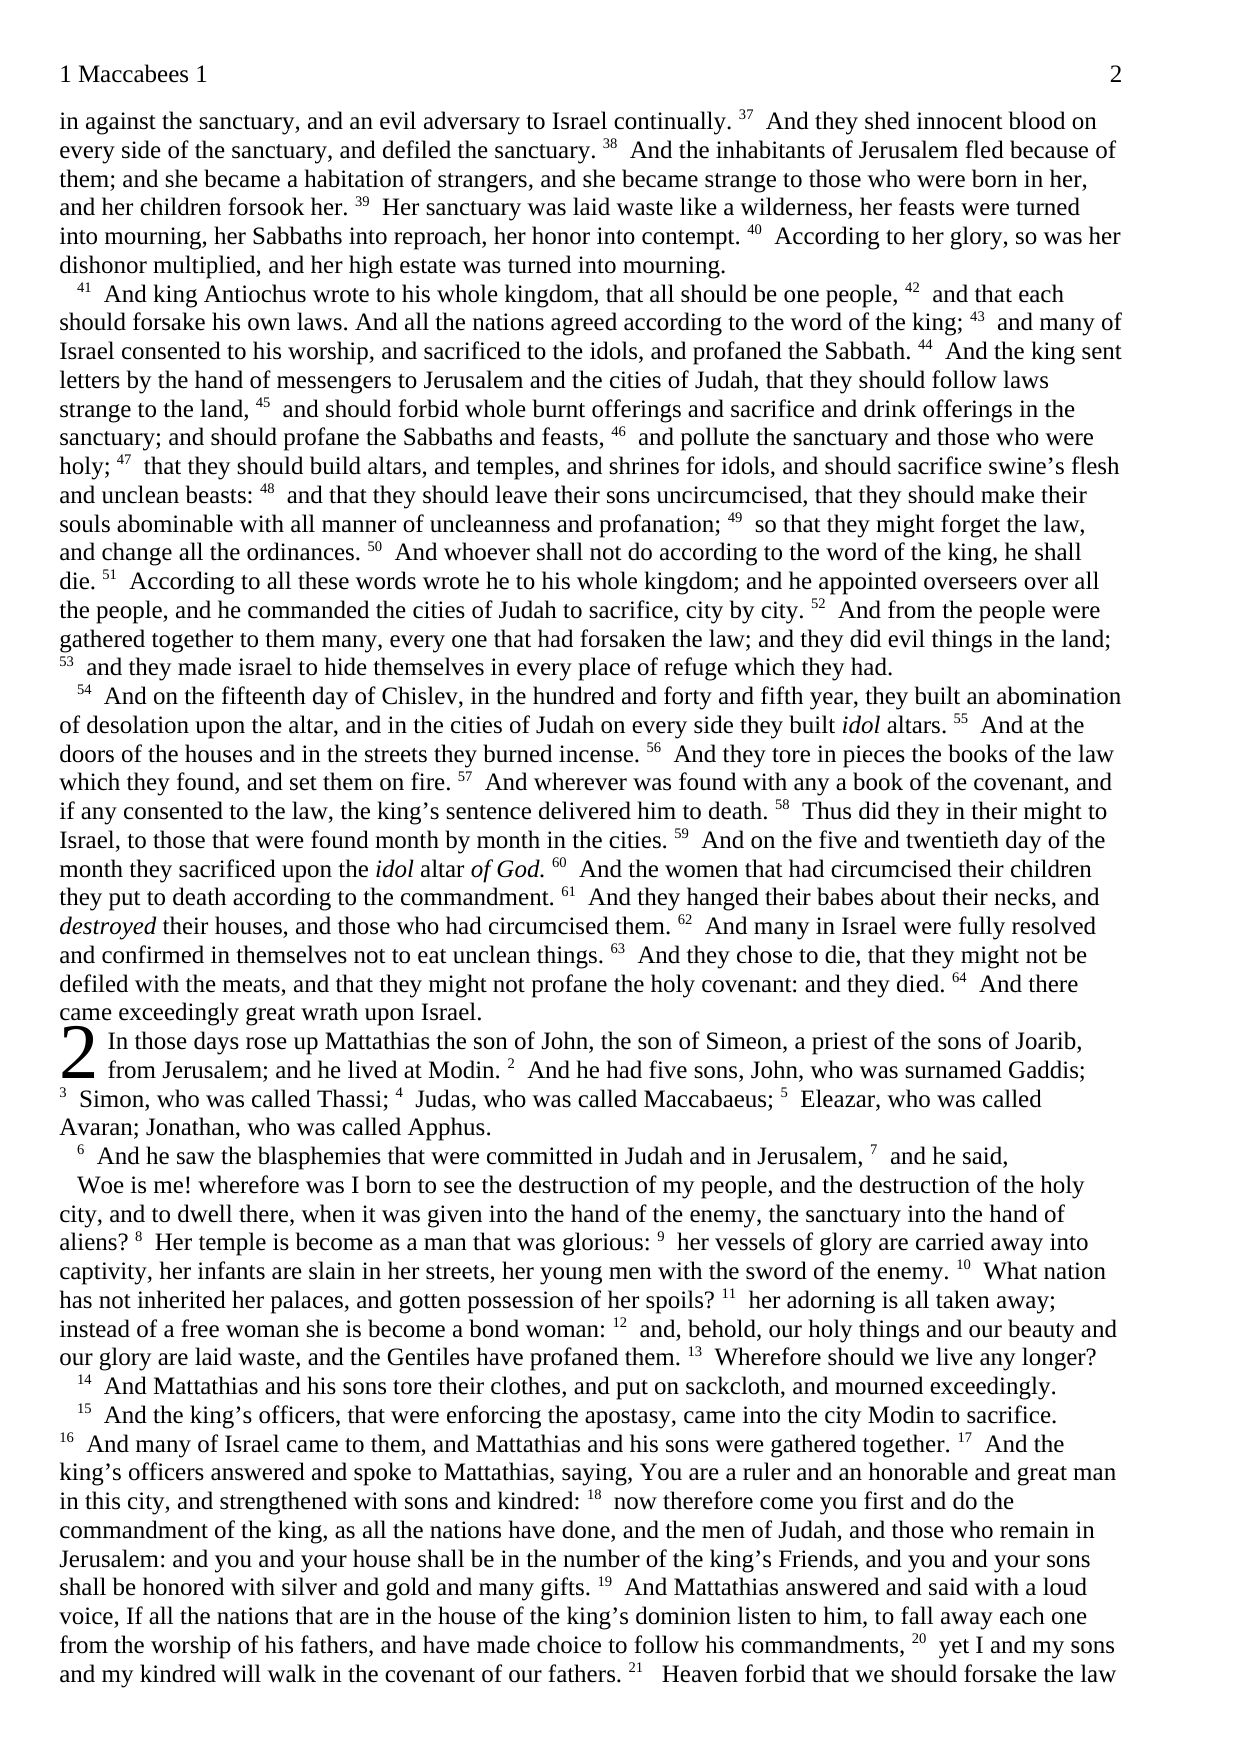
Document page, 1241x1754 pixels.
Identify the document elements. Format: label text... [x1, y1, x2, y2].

text 41 And king Antiochus wrote to his whole kingdom, that all should be one people, 42 and that each should forsake his own laws. And all the nations agreed according to the word of the king; 43 and many of Israel consented to his worship, and sacrificed to the idols, and profaned the Sabbath. 44 And the king sent letters by the hand of messengers to Jerusalem and the cities of Judah, that they should follow laws strange to the land, 45 and should forbid whole burnt offerings and sacrifice and drink offerings in the sanctuary; and should profane the Sabbaths and feasts, 46 and pollute the sanctuary and those who were holy; 47 that they should build altars, and temples, and shrines for idols, and should sacrifice swine’s flesh and unclean beasts: 48 and that they should leave their sons uncircumcised, that they should make their souls abominable with all manner of uncleanness and profanation; 49 so that they might forget the law, and change all the ordinances. 50 And whoever shall not do according to the word of the king, he shall die. 51 According to all these words wrote he to his whole kingdom; and he appointed overseers over all the people, and he commanded the cities of Judah to sacrifice, city by city. 52 And from the people were gathered together to them many, every one that had forsaken the law; and they did evil things in the land; 53 and they made israel to hide themselves in every place of refuge which they had. [59, 279, 1122, 681]
text Woe is me! wherefore was I born to see the destruction of my people, and the destruction of the holy city, and to dwell there, when it was given into the hand of the enemy, the sanctuary into the hand of aliens? 8 Her temple is become as a man that was glorious: 9 her vessels of glory are carried away into captivity, her infants are slain in her streets, her young men with the sword of the enemy. 10 What nation has not inherited her palaces, and gotten possession of her spoils? 11 her adorning is all taken away; instead of a free woman she is become a bond woman: 12 and, behold, our holy things and our beauty and our glory are laid waste, and the Gentiles have profaned them. 13 Wherefore should we live any longer? [59, 1170, 1122, 1371]
text 54 And on the fifteenth day of Chislev, in the hundred and forty and fifth year, they built an abomination of desolation upon the altar, and in the cities of Judah on every side they built idol altars. 55 And at the doors of the houses and in the streets they burned incense. 56 And they tore in pieces the books of the law which they found, and set them on fire. 57 And wherever was found with any a book of the covenant, and if any consented to the law, the king’s sentence delivered him to death. 58 Thus did they in their might to Israel, to those that were found month by month in the cities. 59 And on the five and twentieth day of the month they sacrificed upon the idol altar of God. 60 And the women that had circumcised their children they put to death according to the commandment. 61 And they hanged their babes about their necks, and destroyed their houses, and those who had circumcised them. 62 And many in Israel were fully resolved and confirmed in themselves not to eat unclean things. 63 And they chose to die, that they might not be defiled with the meats, and that they might not profane the holy covenant: and they died. 64 And there came exceedingly great wrath upon Israel. [59, 681, 1122, 1026]
text in against the sanctuary, and an evil adversary to Israel continually. 37 And they shed innocent blood on every side of the sanctuary, and defiled the sanctuary. 38 And the inhabitants of Jerusalem fled because of them; and she became a habitation of strangers, and she became strange to those who were born in her, and her children forsook her. 39 Her sanctuary was laid waste like a wilderness, her feasts were turned into mourning, her Sabbaths into reproach, her honor into contempt. 40 According to her glory, so was her dishonor multiplied, and her high estate was turned into mourning. [59, 106, 1122, 279]
text 6 And he saw the blasphemies that were committed in Judah and in Jerusalem, 7 and he said, [59, 1141, 1122, 1170]
text 2In those days rose up Mattathias the son of John, the son of Simeon, a priest of the sons of Joarib, from Jerusalem; and he lived at Modin. 2 And he had five sons, John, who was surnamed Gaddis; 3 Simon, who was called Thassi; 4 Judas, who was called Maccabaeus; 5 Eleazar, who was called Avaran; Jonathan, who was called Apphus. [59, 1026, 1122, 1141]
text 14 And Mattathias and his sons tore their clothes, and put on sackcloth, and mourned exceedingly. [59, 1371, 1122, 1400]
text 15 And the king’s officers, that were enforcing the apostasy, came into the city Modin to sacrifice. 16 And many of Israel came to them, and Mattathias and his sons were gathered together. 17 And the king’s officers answered and spoke to Mattathias, saying, You are a ruler and an honorable and great man in this city, and strengthened with sons and kindred: 18 now therefore come you first and do the commandment of the king, as all the nations have done, and the men of Judah, and those who remain in Jerusalem: and you and your house shall be in the number of the king’s Friends, and you and your sons shall be honored with silver and gold and many gifts. 19 And Mattathias answered and said with a loud voice, If all the nations that are in the house of the king’s dominion listen to him, to fall away each one from the worship of his fathers, and have made choice to follow his commandments, 20 yet I and my sons and my kindred will walk in the covenant of our fathers. 21 Heaven forbid that we should forsake the law [59, 1400, 1122, 1687]
